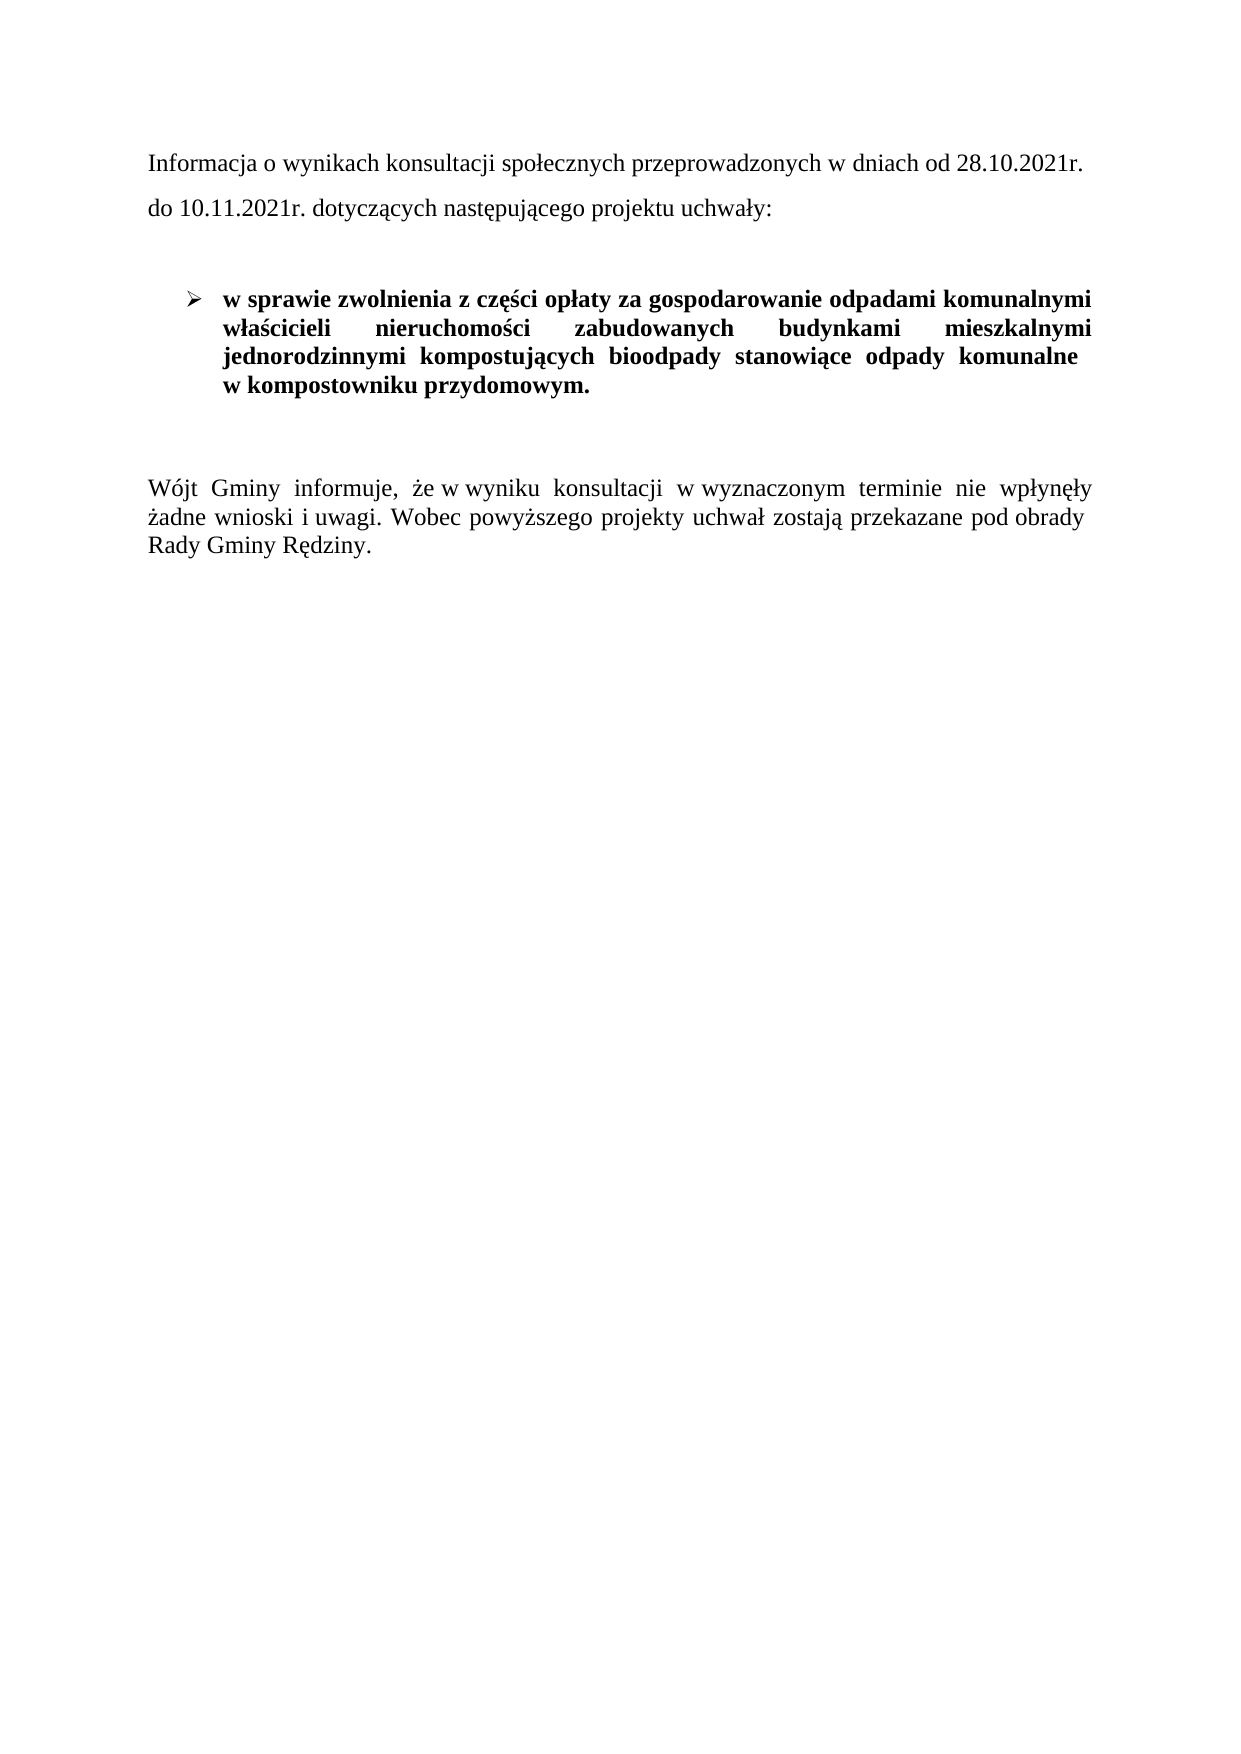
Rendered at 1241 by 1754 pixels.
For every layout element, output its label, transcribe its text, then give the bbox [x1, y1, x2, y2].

text Informacja o wynikach konsultacji społecznych przeprowadzonych w dniach od 28.10.2021r. [148, 148, 1093, 176]
list w sprawie zwolnienia z części opłaty za gospodarowanie odpadami komunalnymi właścicieli nieruchomości zabudowanych budynkami mieszkalnymi jednorodzinnymi kompostujących bioodpady stanowiące odpady komunalne w kompostowniku przydomowym. [185, 284, 1093, 399]
text Wójt Gminy informuje, że w wyniku konsultacji w wyznaczonym terminie nie wpłynęły żadne wnioski i uwagi. Wobec powyższego projekty uchwał zostają przekazane pod obrady Rady Gminy Rędziny. [148, 444, 1093, 559]
text do 10.11.2021r. dotyczących następującego projektu uchwały: [148, 193, 1093, 222]
